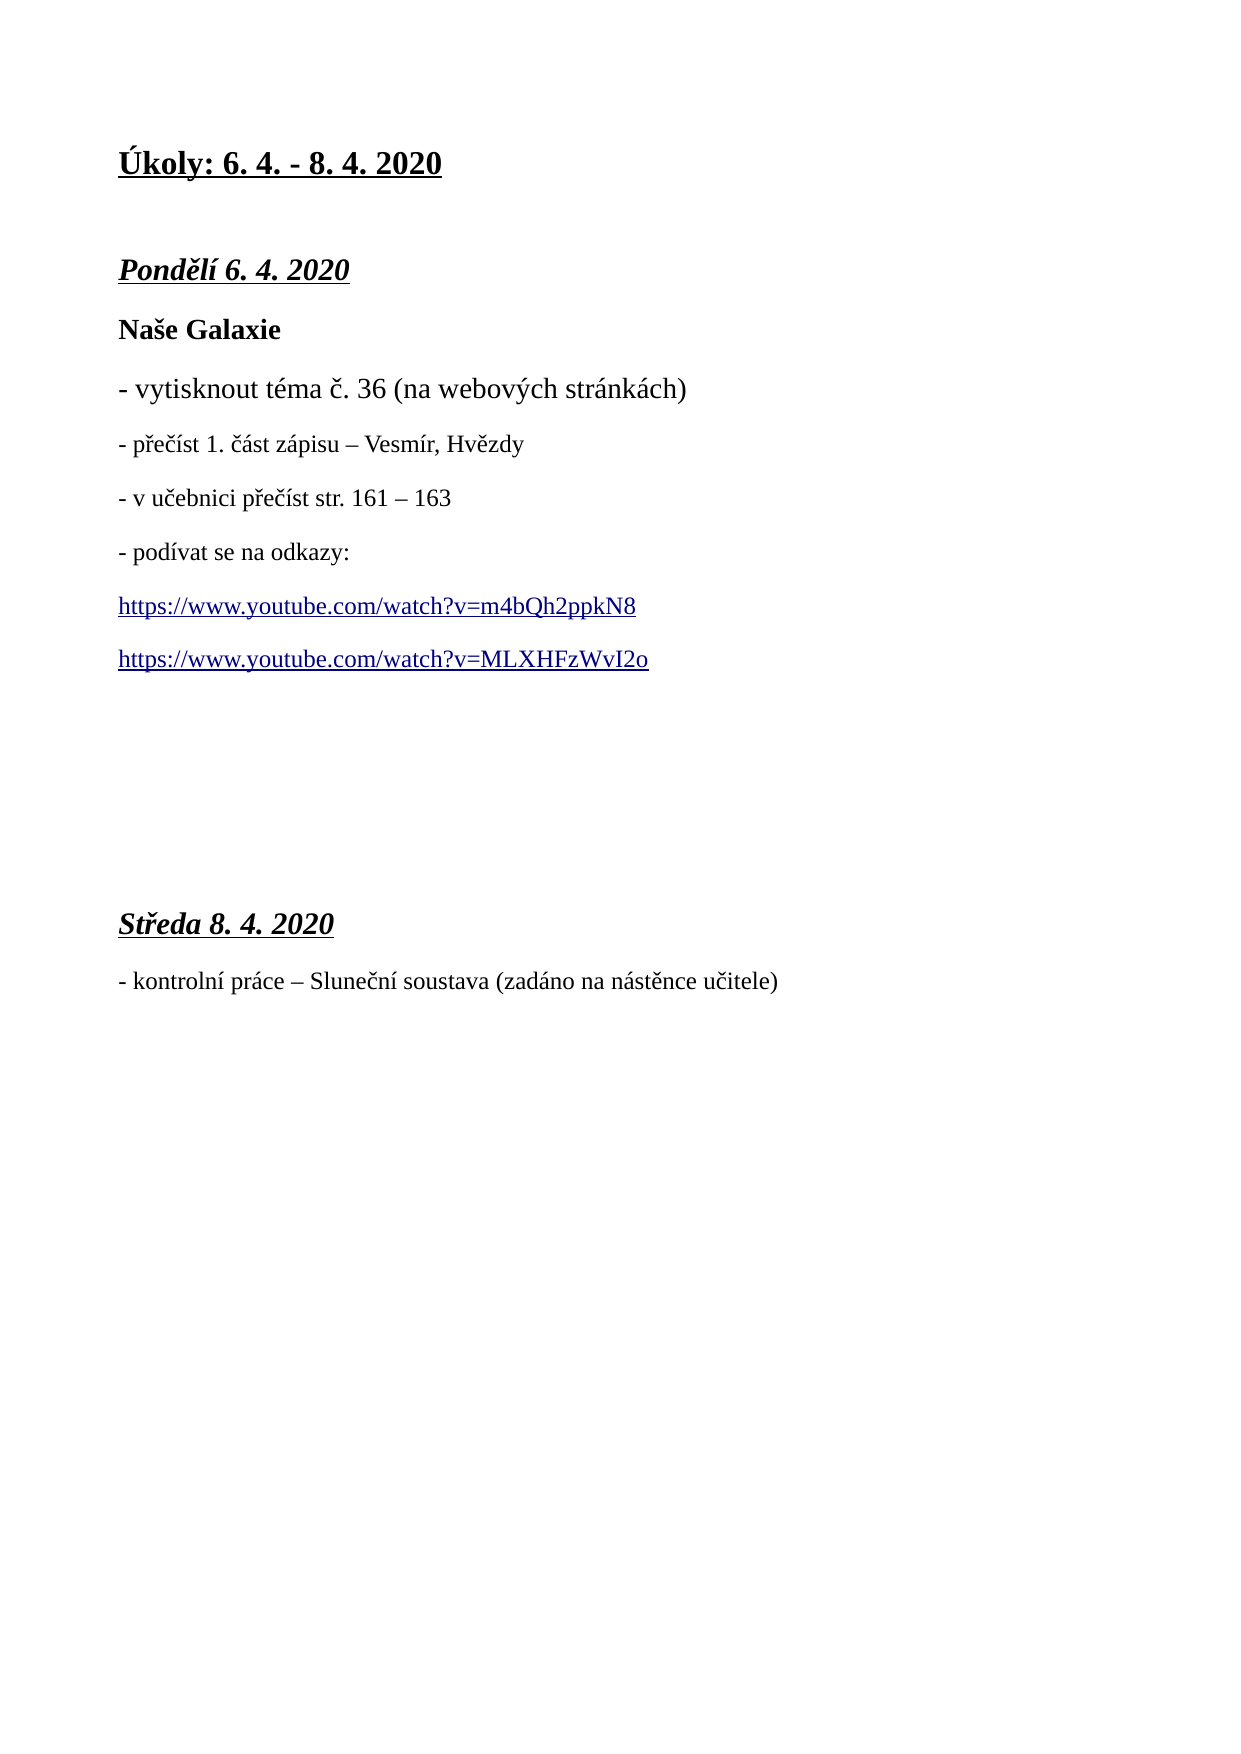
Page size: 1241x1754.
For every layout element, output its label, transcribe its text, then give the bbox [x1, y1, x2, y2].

subtitle - podívat se na odkazy: [118, 537, 1122, 566]
subtitle https://www.youtube.com/watch?v=MLXHFzWvI2o [118, 644, 1122, 673]
subtitle Úkoly: 6. 4. - 8. 4. 2020 [118, 143, 1122, 181]
subtitle - vytisknout téma č. 36 (na webových stránkách) [118, 371, 1122, 404]
subtitle - v učebnici přečíst str. 161 – 163 [118, 483, 1122, 512]
text Pondělí 6. 4. 2020 [118, 251, 1122, 287]
subtitle https://www.youtube.com/watch?v=m4bQh2ppkN8 [118, 591, 1122, 619]
text Středa 8. 4. 2020 [118, 906, 1122, 941]
subtitle - kontrolní práce – Sluneční soustava (zadáno na nástěnce učitele) [118, 966, 1122, 995]
subtitle Naše Galaxie [118, 312, 1122, 346]
subtitle - přečíst 1. část zápisu – Vesmír, Hvězdy [118, 429, 1122, 458]
